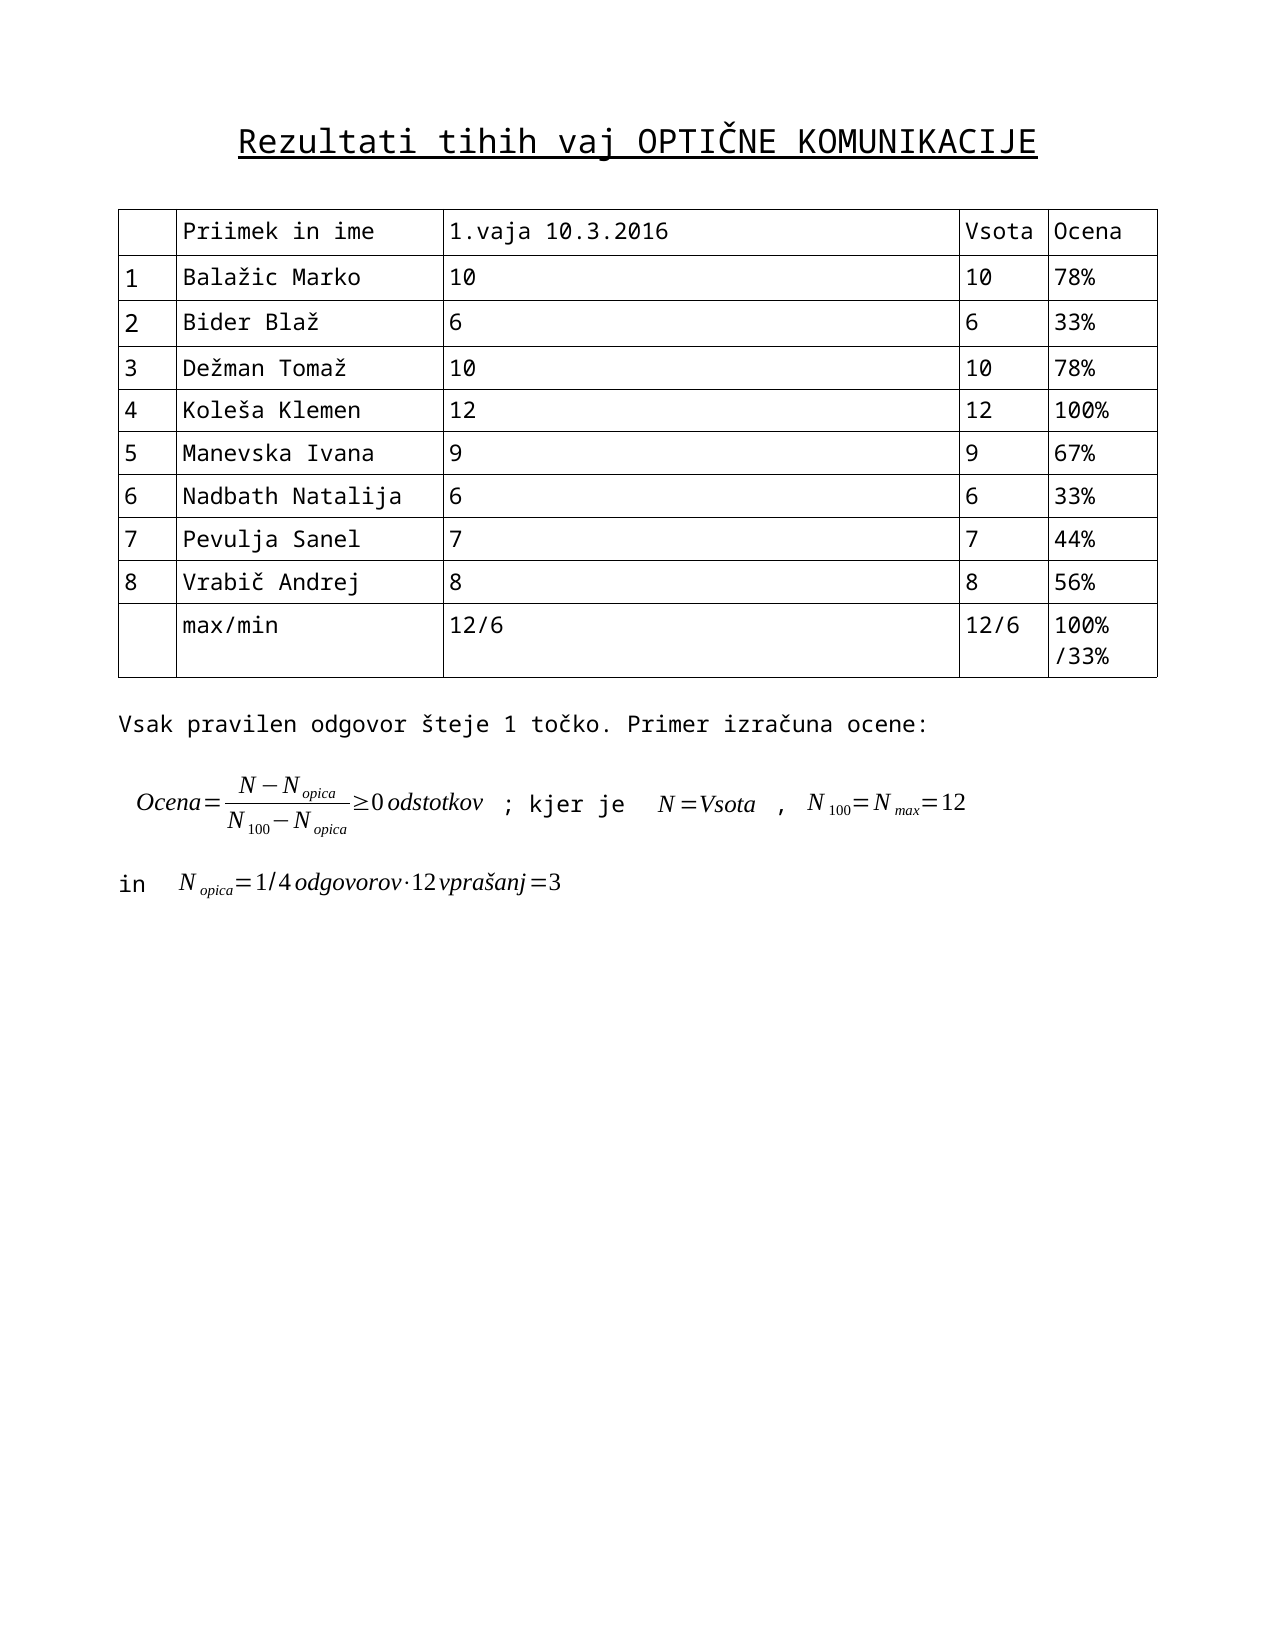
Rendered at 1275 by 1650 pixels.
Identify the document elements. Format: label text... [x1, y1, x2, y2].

table_cell Pevulja Sanel [177, 518, 443, 560]
table_cell 12/6 [444, 604, 959, 677]
table_cell 9 [444, 432, 959, 474]
table_header Vsota [960, 210, 1048, 254]
table_cell 44% [1049, 518, 1157, 560]
table_cell 8 [960, 561, 1048, 603]
table_cell 5 [119, 432, 176, 474]
table_cell 6 [119, 475, 176, 517]
table_header 1.vaja 10.3.2016 [444, 210, 959, 254]
table_cell 33% [1049, 301, 1157, 346]
table_cell 6 [960, 475, 1048, 517]
table_cell 100% /33% [1049, 604, 1157, 677]
text Rezultati tihih vaj OPTIČNE KOMUNIKACIJE [118, 118, 1157, 163]
table_cell 6 [960, 301, 1048, 346]
table_cell Balažic Marko [177, 256, 443, 300]
table_cell 10 [960, 347, 1048, 389]
table_cell 9 [960, 432, 1048, 474]
table_cell 12 [960, 390, 1048, 431]
table_cell 8 [444, 561, 959, 603]
table_cell 10 [444, 256, 959, 300]
text Vsak pravilen odgovor šteje 1 točko. Primer izračuna ocene: [118, 708, 1157, 739]
table_header Ocena [1049, 210, 1157, 254]
table_cell Nadbath Natalija [177, 475, 443, 517]
table_header [119, 210, 176, 254]
text in [118, 868, 1157, 900]
table_cell 6 [444, 301, 959, 346]
table_cell 33% [1049, 475, 1157, 517]
table_cell Manevska Ivana [177, 432, 443, 474]
table_cell 8 [119, 561, 176, 603]
table_cell 12 [444, 390, 959, 431]
table_cell [119, 604, 176, 677]
table_cell 7 [960, 518, 1048, 560]
table_cell 78% [1049, 347, 1157, 389]
table_cell 7 [119, 518, 176, 560]
table_cell 4 [119, 390, 176, 431]
table_cell 100% [1049, 390, 1157, 431]
table_header Priimek in ime [177, 210, 443, 254]
table_cell Koleša Klemen [177, 390, 443, 431]
table_cell 7 [444, 518, 959, 560]
table_cell 3 [119, 347, 176, 389]
table_cell Vrabič Andrej [177, 561, 443, 603]
table_cell max/min [177, 604, 443, 677]
table_cell 1 [119, 256, 176, 300]
table_cell Dežman Tomaž [177, 347, 443, 389]
table_cell 10 [444, 347, 959, 389]
table_cell 67% [1049, 432, 1157, 474]
text ; kjer je , [118, 771, 1157, 837]
table_cell 78% [1049, 256, 1157, 300]
table_cell 6 [444, 475, 959, 517]
table_cell Bider Blaž [177, 301, 443, 346]
table_cell 2 [119, 301, 176, 346]
table_cell 12/6 [960, 604, 1048, 677]
table_cell 10 [960, 256, 1048, 300]
table_cell 56% [1049, 561, 1157, 603]
